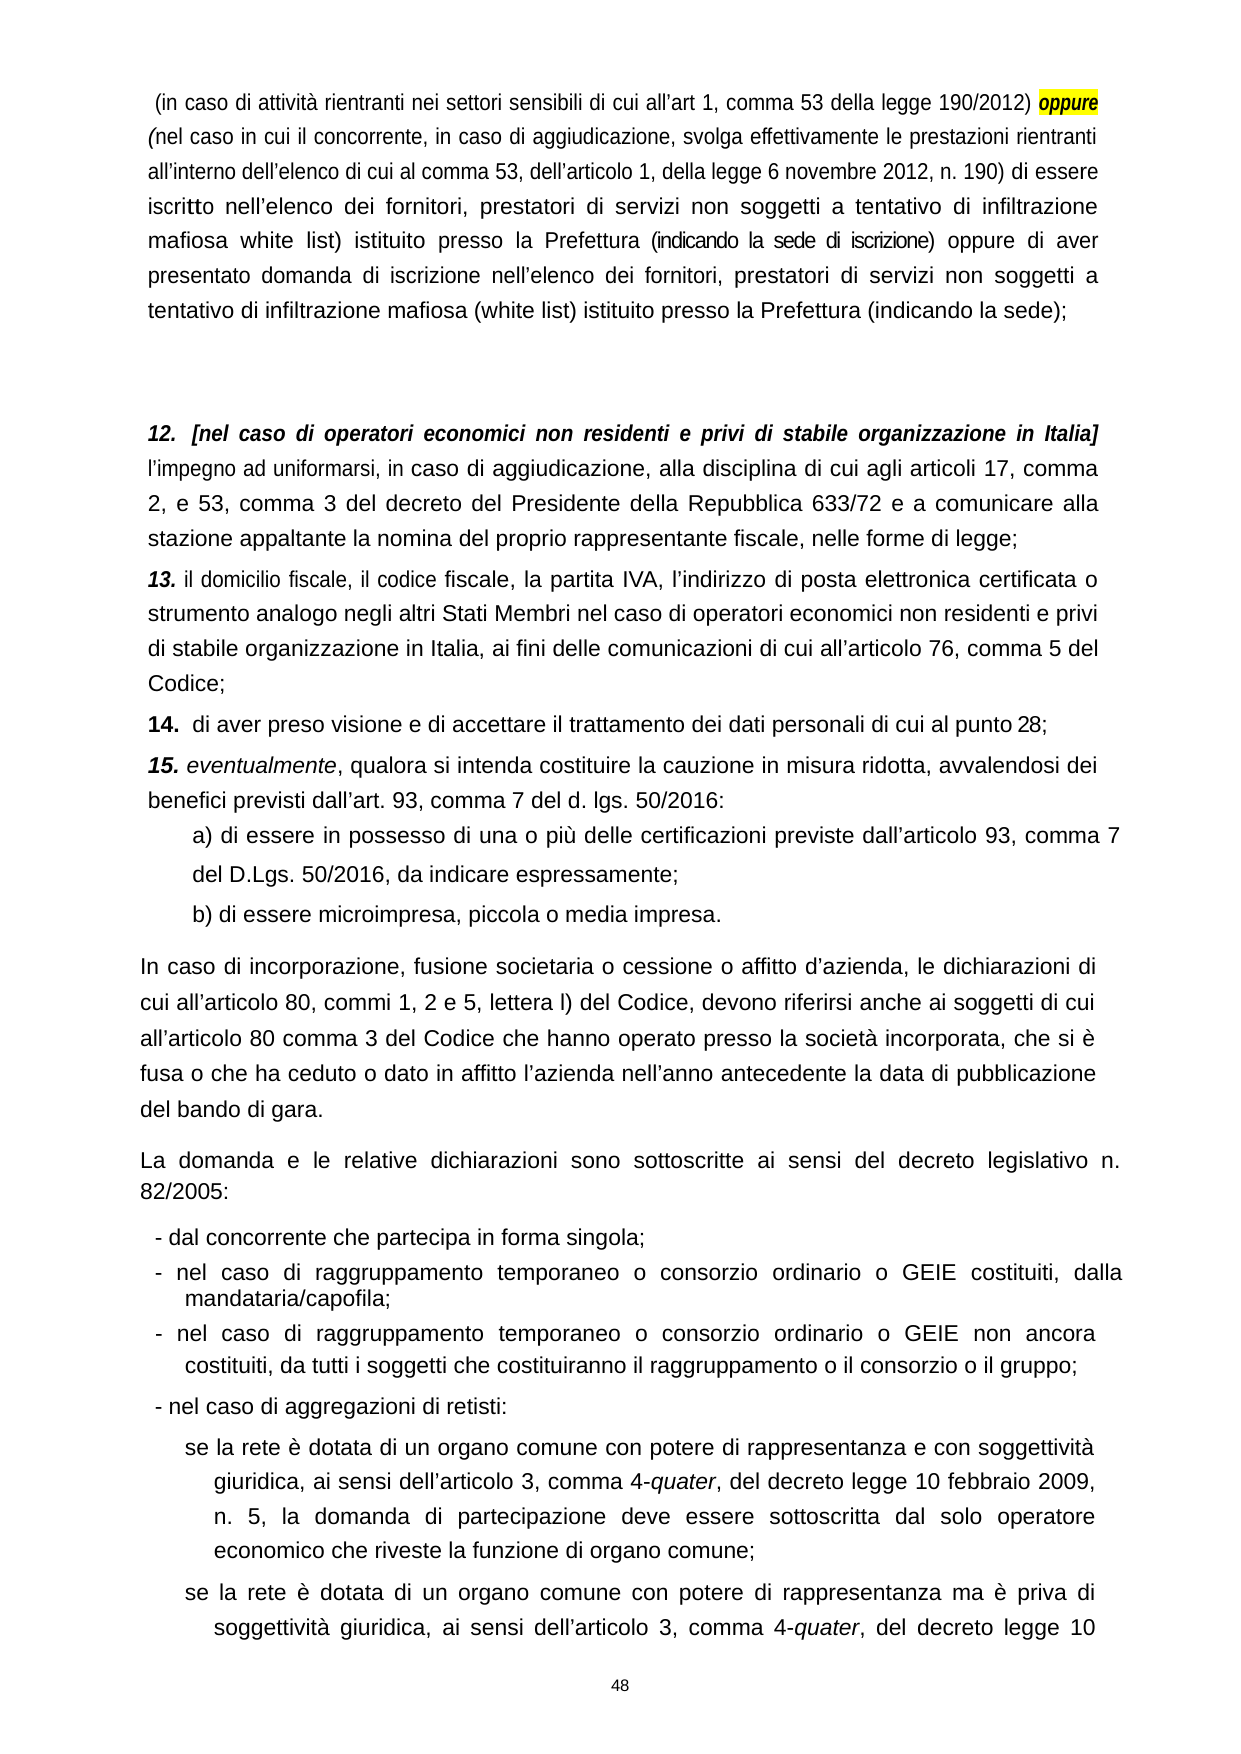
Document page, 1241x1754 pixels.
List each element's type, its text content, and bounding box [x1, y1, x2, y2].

list - nel caso di aggregazioni di retisti: [154, 1393, 1122, 1419]
text In caso di incorporazione, fusione societaria o cessione o affitto d’azienda, le dichiarazioni di cui all’articolo 80, commi 1, 2 e 5, lettera l) del Codice, devono riferirsi anche ai soggetti di cui all’articolo 80 comma 3 del Codice che hanno operato presso la società incorporata, che si è fusa o che ha ceduto o dato in affitto l’azienda nell’anno antecedente la data di pubblicazione del bando di gara. [140, 953, 1096, 1122]
text La domanda e le relative dichiarazioni sono sottoscritte ai sensi del decreto legislativo n. 82/2005: [140, 1147, 1122, 1204]
list 15. eventualmente, qualora si intenda costituire la cauzione in misura ridotta, avvalendosi dei benefici previsti dall’art. 93, comma 7 del d. lgs. 50/2016: [148, 752, 1098, 813]
text b) di essere microimpresa, piccola o media impresa. [156, 901, 1122, 927]
list 13. il domicilio fiscale, il codice fiscale, la partita IVA, l’indirizzo di posta elettronica certificata o strumento analogo negli altri Stati Membri nel caso di operatori economici non residenti e privi di stabile organizzazione in Italia, ai fini delle comunicazioni di cui all’articolo 76, comma 5 del Codice; [148, 566, 1098, 696]
list 12. [nel caso di operatori economici non residenti e privi di stabile organizzazione in Italia] l’impegno ad uniformarsi, in caso di aggiudicazione, alla disciplina di cui agli articoli 17, comma 2, e 53, comma 3 del decreto del Presidente della Repubblica 633/72 e a comunicare alla stazione appaltante la nomina del proprio rappresentante fiscale, nelle forme di legge; [148, 420, 1098, 551]
text a) di essere in possesso di una o più delle certificazioni previste dall’articolo 93, comma 7 del D.Lgs. 50/2016, da indicare espressamente; [156, 822, 1122, 887]
list (in caso di attività rientranti nei settori sensibili di cui all’art 1, comma 53 della legge 190/2012) oppure (nel caso in cui il concorrente, in caso di aggiudicazione, svolga effettivamente le prestazioni rientranti all’interno dell’elenco di cui al comma 53, dell’articolo 1, della legge 6 novembre 2012, n. 190) di essere iscritto nell’elenco dei fornitori, prestatori di servizi non soggetti a tentativo di infiltrazione mafiosa white list) istituito presso la Prefettura (indicando la sede di iscrizione) oppure di aver presentato domanda di iscrizione nell’elenco dei fornitori, prestatori di servizi non soggetti a tentativo di infiltrazione mafiosa (white list) istituito presso la Prefettura (indicando la sede); [148, 88, 1098, 323]
list se la rete è dotata di un organo comune con potere di rappresentanza ma è priva di soggettività giuridica, ai sensi dell’articolo 3, comma 4-quater, del decreto legge 10 [184, 1579, 1096, 1640]
list - nel caso di raggruppamento temporaneo o consorzio ordinario o GEIE non ancora costituiti, da tutti i soggetti che costituiranno il raggruppamento o il consorzio o il gruppo; [155, 1320, 1096, 1378]
list - nel caso di raggruppamento temporaneo o consorzio ordinario o GEIE costituiti, dalla mandataria/capofila; [154, 1259, 1122, 1312]
list - dal concorrente che partecipa in forma singola; [154, 1224, 1122, 1251]
list 14. di aver preso visione e di accettare il trattamento dei dati personali di cui al punto 28; [148, 711, 1098, 737]
list se la rete è dotata di un organo comune con potere di rappresentanza e con soggettività giuridica, ai sensi dell’articolo 3, comma 4-quater, del decreto legge 10 febbraio 2009, n. 5, la domanda di partecipazione deve essere sottoscritta dal solo operatore economico che riveste la funzione di organo comune; [184, 1434, 1096, 1563]
